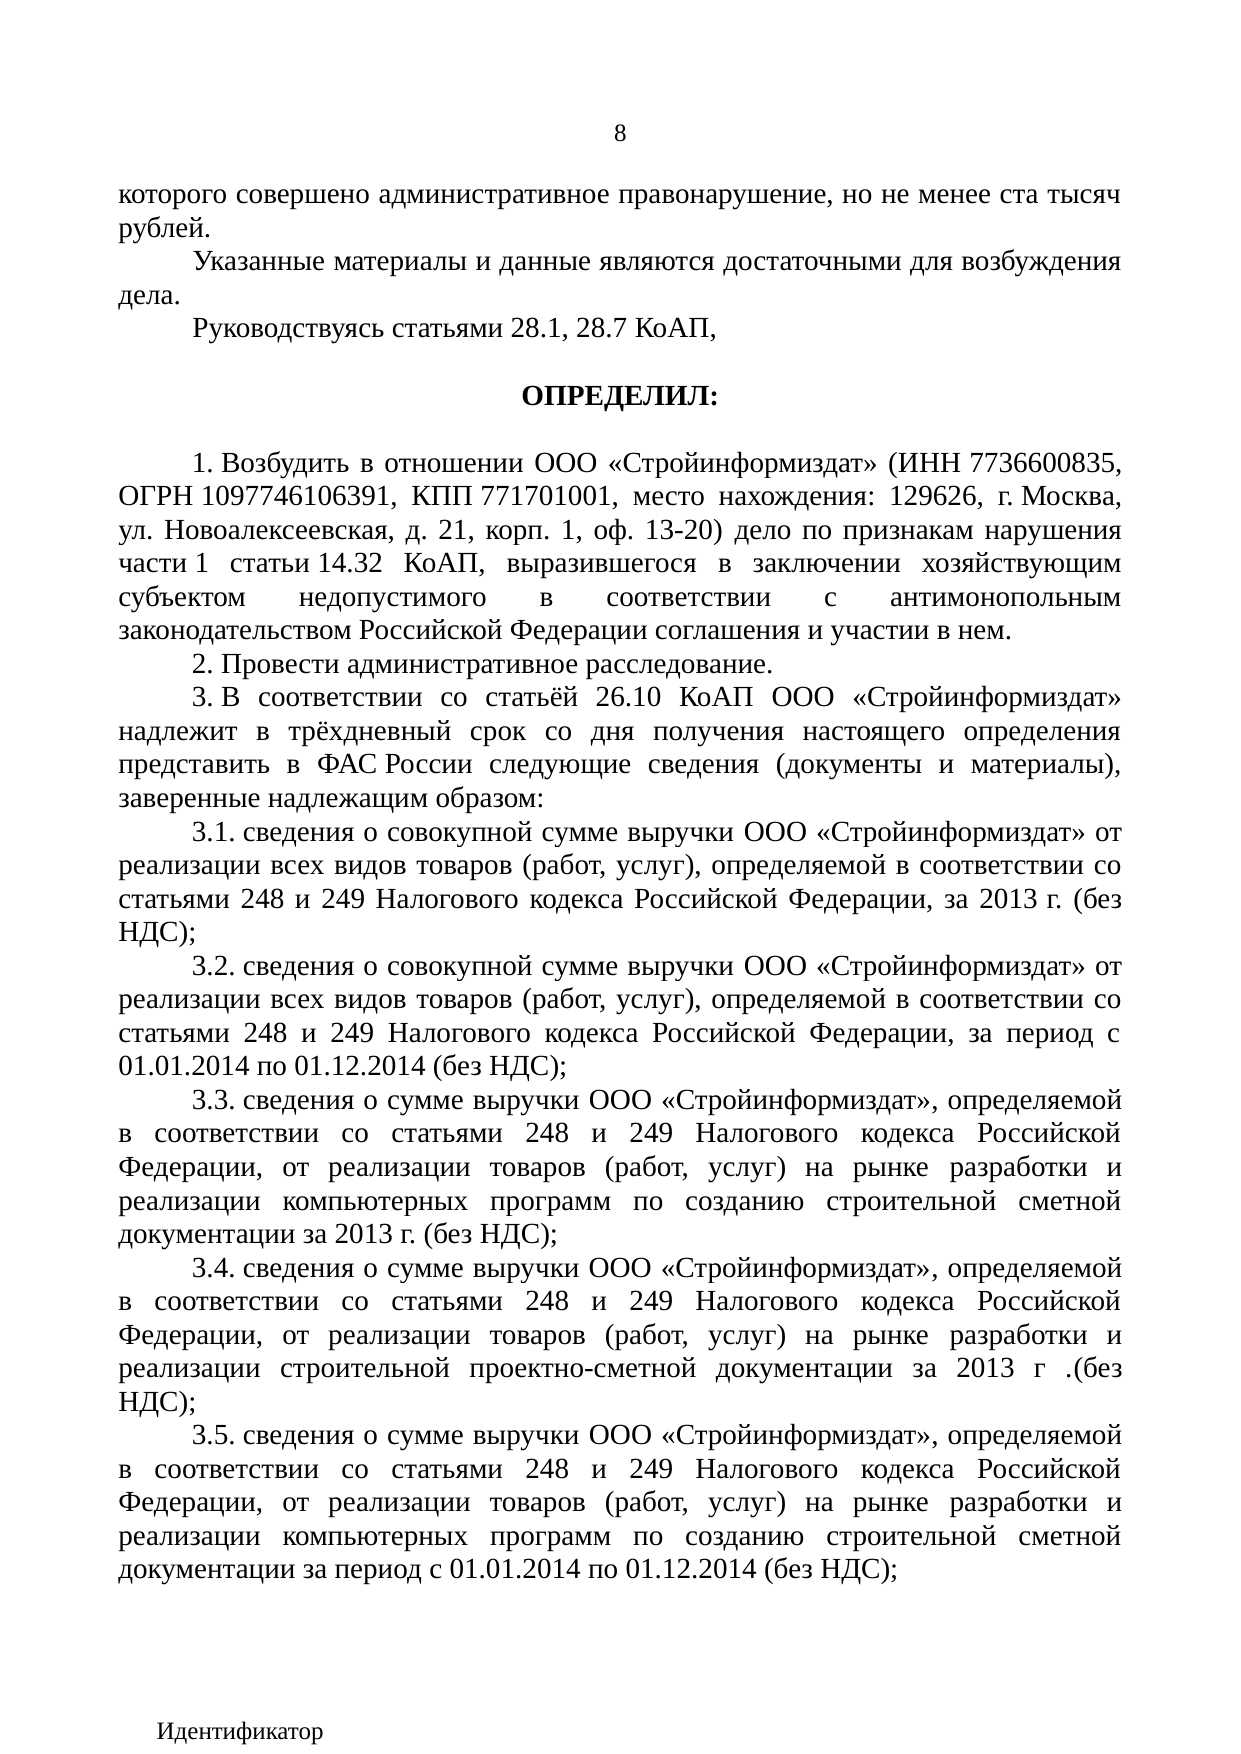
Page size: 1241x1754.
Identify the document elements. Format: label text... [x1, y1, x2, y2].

text 3.3. сведения о сумме выручки ООО «Стройинформиздат», определяемой в соответствии со статьями 248 и 249 Налогового кодекса Российской Федерации, от реализации товаров (работ, услуг) на рынке разработки и реализации компьютерных программ по созданию строительной сметной документации за 2013 г. (без НДС); [118, 1082, 1122, 1250]
text 2. Провести административное расследование. [118, 646, 1122, 679]
text которого совершено административное правонарушение, но не менее ста тысяч рублей. [118, 176, 1122, 243]
text Руководствуясь статьями 28.1, 28.7 КоАП, [118, 311, 1122, 344]
text ОПРЕДЕЛИЛ: [118, 378, 1122, 411]
text 3.1. сведения о совокупной сумме выручки ООО «Стройинформиздат» от реализации всех видов товаров (работ, услуг), определяемой в соответствии со статьями 248 и 249 Налогового кодекса Российской Федерации, за 2013 г. (без НДС); [118, 814, 1122, 948]
text 3.2. сведения о совокупной сумме выручки ООО «Стройинформиздат» от реализации всех видов товаров (работ, услуг), определяемой в соответствии со статьями 248 и 249 Налогового кодекса Российской Федерации, за период с 01.01.2014 по 01.12.2014 (без НДС); [118, 948, 1122, 1082]
text 1. Возбудить в отношении ООО «Стройинформиздат» (ИНН 7736600835, ОГРН 1097746106391, КПП 771701001, место нахождения: 129626, г. Москва, ул. Новоалексеевская, д. 21, корп. 1, оф. 13-20) дело по признакам нарушения части 1 статьи 14.32 КоАП, выразившегося в заключении хозяйствующим субъектом недопустимого в соответствии с антимонопольным законодательством Российской Федерации соглашения и участии в нем. [118, 445, 1122, 646]
text 3. В соответствии со статьёй 26.10 КоАП ООО «Стройинформиздат» надлежит в трёхдневный срок со дня получения настоящего определения представить в ФАС России следующие сведения (документы и материалы), заверенные надлежащим образом: [118, 679, 1122, 814]
text 3.4. сведения о сумме выручки ООО «Стройинформиздат», определяемой в соответствии со статьями 248 и 249 Налогового кодекса Российской Федерации, от реализации товаров (работ, услуг) на рынке разработки и реализации строительной проектно-сметной документации за 2013 г .(без НДС); [118, 1250, 1122, 1417]
text 3.5. сведения о сумме выручки ООО «Стройинформиздат», определяемой в соответствии со статьями 248 и 249 Налогового кодекса Российской Федерации, от реализации товаров (работ, услуг) на рынке разработки и реализации компьютерных программ по созданию строительной сметной документации за период с 01.01.2014 по 01.12.2014 (без НДС); [118, 1417, 1122, 1585]
text Указанные материалы и данные являются достаточными для возбуждения дела. [118, 243, 1122, 311]
